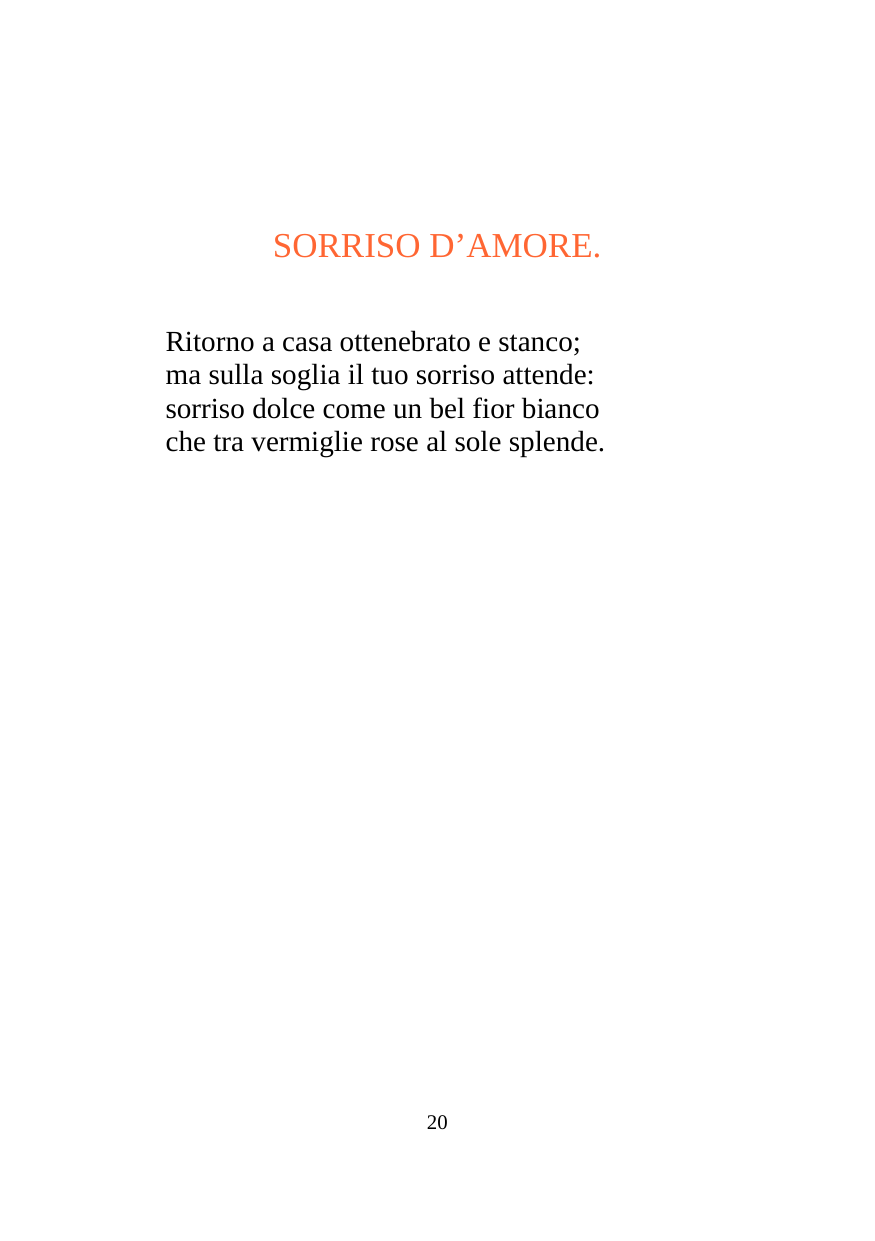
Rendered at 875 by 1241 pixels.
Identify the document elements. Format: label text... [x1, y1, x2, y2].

text Ritorno a casa ottenebrato e stanco; ma sulla soglia il tuo sorriso attende: sorriso dolce come un bel fior bianco che tra vermiglie rose al sole splende. [165, 324, 768, 458]
subtitle SORRISO D’AMORE. [106, 224, 768, 264]
